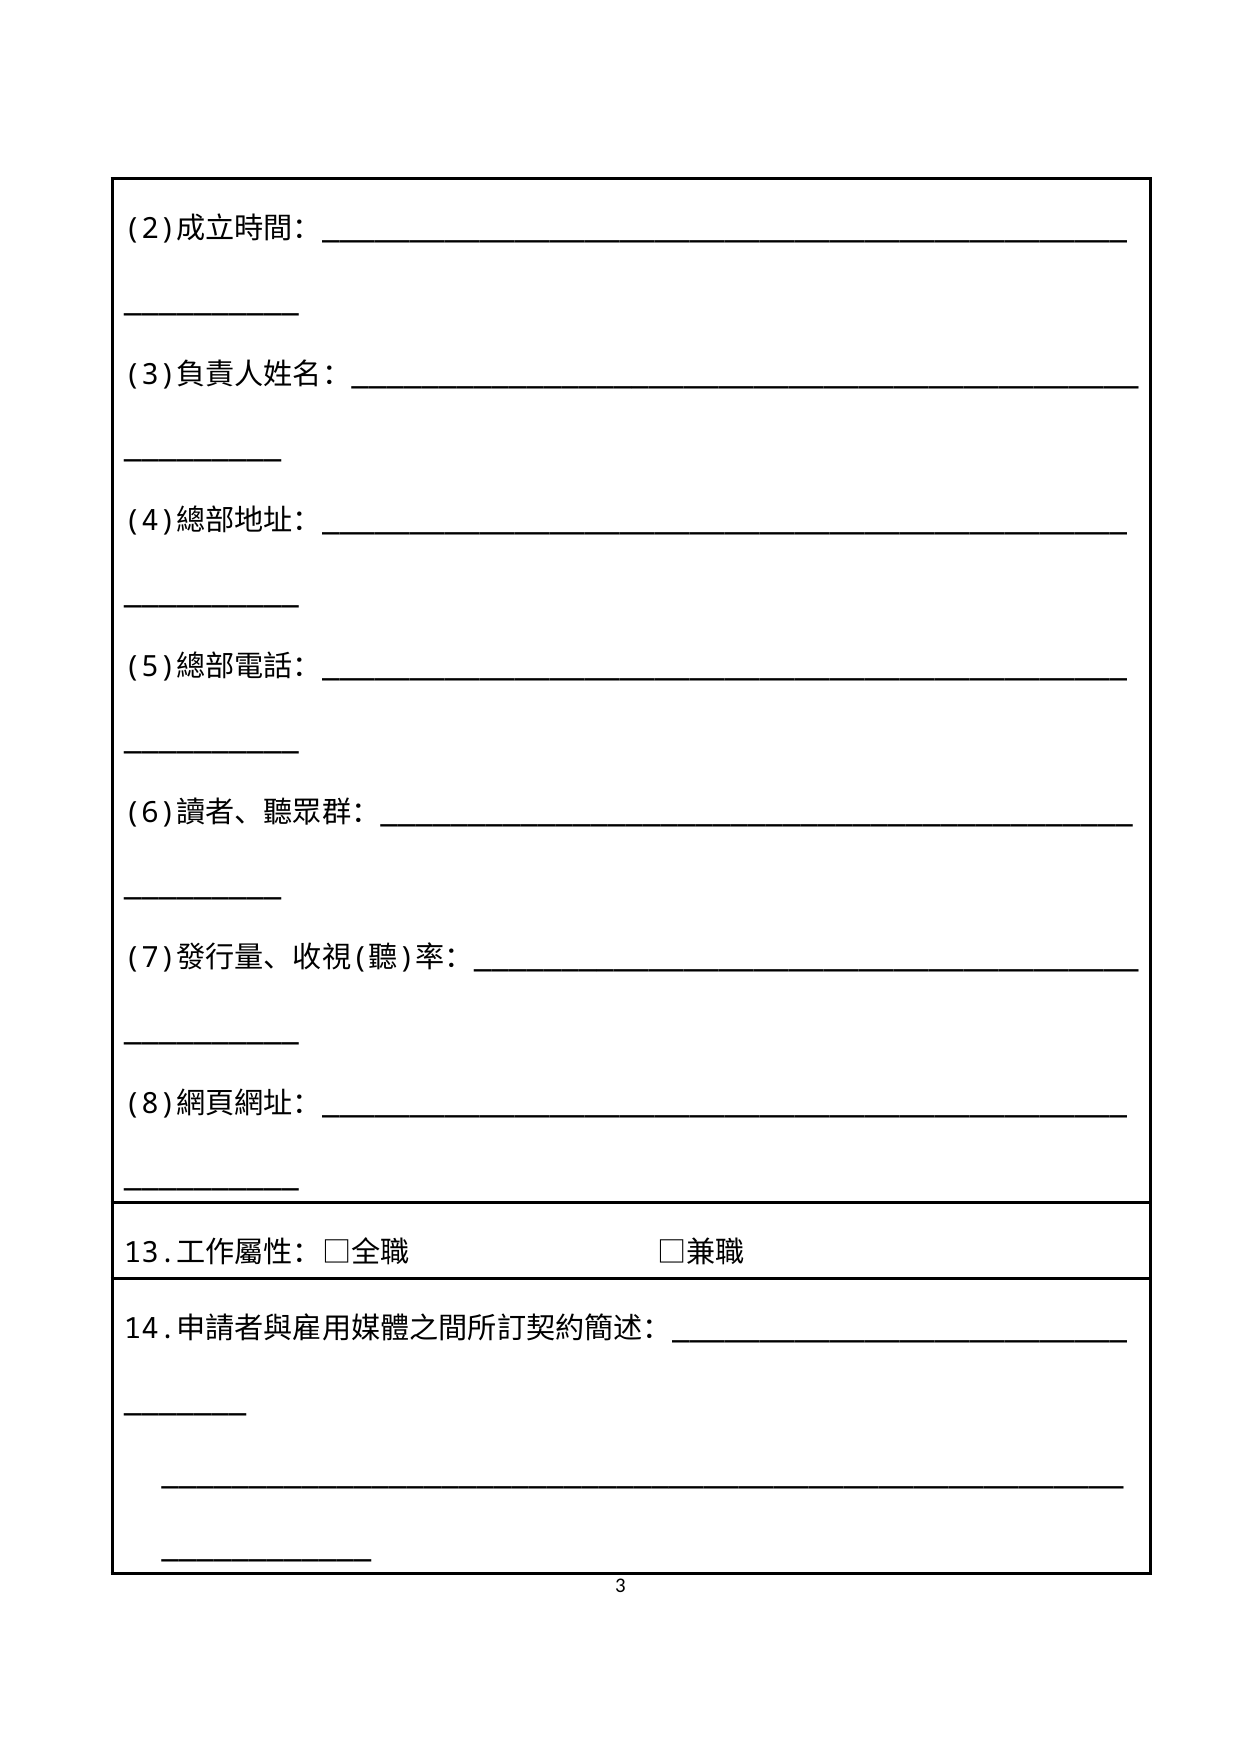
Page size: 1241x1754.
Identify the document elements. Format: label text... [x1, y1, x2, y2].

table_cell 14.申請者與雇用媒體之間所訂契約簡述：_________________________________ ___________________________________________________________________ [114, 1280, 1149, 1572]
table_cell 13.工作屬性：□全職 □兼職 [114, 1204, 1149, 1277]
table_cell (2)成立時間：________________________________________________________ (3)負責人姓名：______________________________________________________ (4)總部地址：________________________________________________________ (5)總部電話：________________________________________________________ (6)讀者、聽眾群：____________________________________________________ (7)發行量、收視(聽)率：________________________________________________ (8)網頁網址：________________________________________________________ [114, 180, 1149, 1201]
